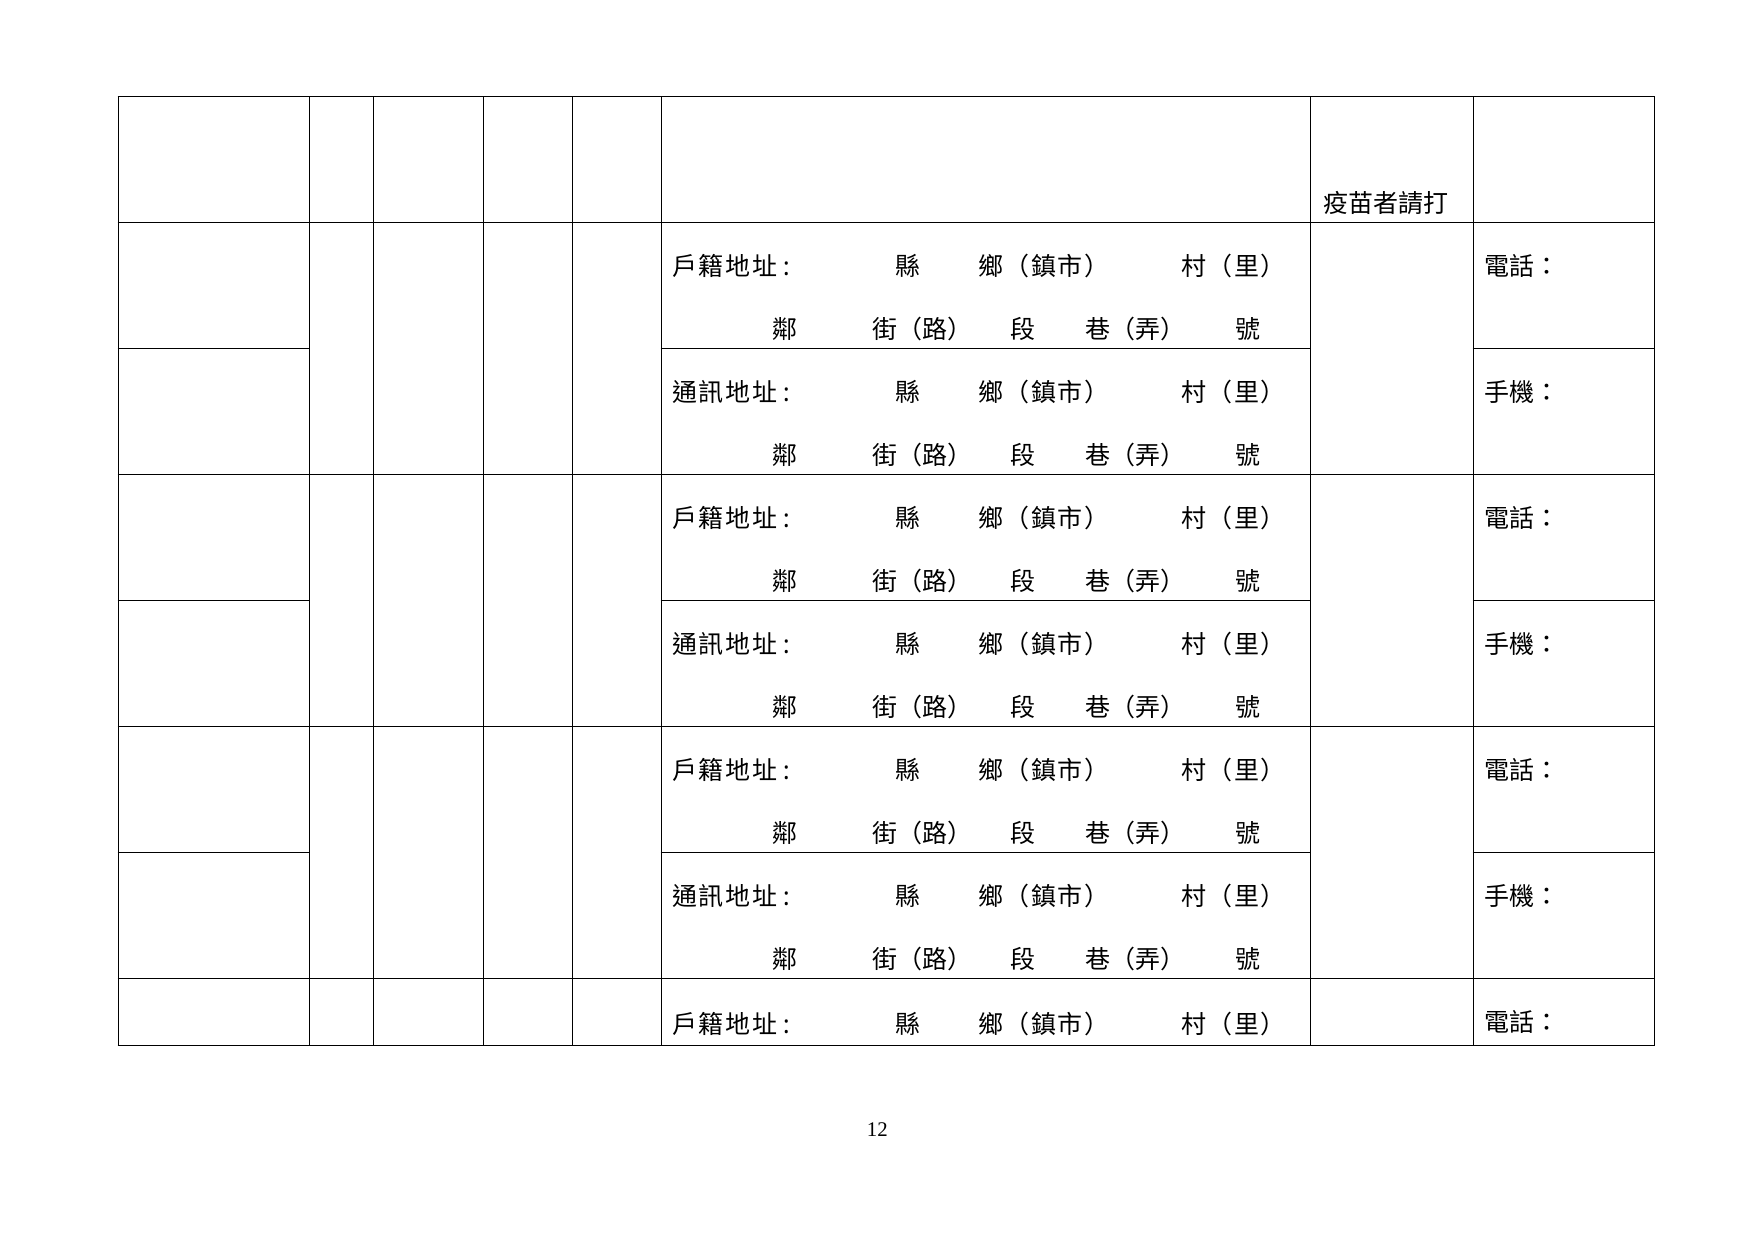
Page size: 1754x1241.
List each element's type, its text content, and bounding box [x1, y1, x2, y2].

table_cell 戶籍地址: 縣 鄉（鎮市） 村（里） [662, 979, 1310, 1045]
table_cell 通訊地址: 縣 鄉（鎮市） 村（里） 鄰 街（路） 段 巷（弄） 號 [662, 853, 1310, 978]
table_cell [119, 601, 309, 726]
table_cell [310, 97, 373, 222]
table_cell 電話： [1474, 727, 1654, 852]
table_cell [484, 223, 572, 474]
table_cell [119, 97, 309, 222]
table_cell [1311, 223, 1473, 474]
table_cell [374, 979, 483, 1045]
table_cell [119, 853, 309, 978]
table_cell [484, 727, 572, 978]
table_cell [484, 97, 572, 222]
table_cell [1311, 979, 1473, 1045]
table_cell [119, 349, 309, 474]
table_cell 已注射2劑covid-19疫苗者請打ˇ [1311, 97, 1473, 222]
table_cell 電話： [1474, 223, 1654, 348]
table_cell 通訊地址: 縣 鄉（鎮市） 村（里） 鄰 街（路） 段 巷（弄） 號 [662, 349, 1310, 474]
table_cell [662, 97, 1310, 222]
table_cell [573, 979, 661, 1045]
table_cell [573, 727, 661, 978]
table_cell [573, 475, 661, 726]
table_cell 電話： [1474, 475, 1654, 600]
table_cell 戶籍地址: 縣 鄉（鎮市） 村（里） 鄰 街（路） 段 巷（弄） 號 [662, 727, 1310, 852]
table_cell [374, 727, 483, 978]
table_cell 通訊地址: 縣 鄉（鎮市） 村（里） 鄰 街（路） 段 巷（弄） 號 [662, 601, 1310, 726]
table_cell [484, 979, 572, 1045]
table_cell [119, 727, 309, 852]
table_cell [573, 97, 661, 222]
table_cell [484, 475, 572, 726]
table_cell 手機： [1474, 853, 1654, 978]
table_cell [119, 979, 309, 1045]
table_cell 戶籍地址: 縣 鄉（鎮市） 村（里） 鄰 街（路） 段 巷（弄） 號 [662, 223, 1310, 348]
table_cell [310, 979, 373, 1045]
table_cell 戶籍地址: 縣 鄉（鎮市） 村（里） 鄰 街（路） 段 巷（弄） 號 [662, 475, 1310, 600]
table_cell [310, 223, 373, 474]
table_cell [119, 475, 309, 600]
table_cell [310, 727, 373, 978]
table_cell 手機： [1474, 349, 1654, 474]
table_cell 電話： [1474, 979, 1654, 1045]
table_cell [374, 475, 483, 726]
table_cell [1474, 97, 1654, 222]
table_cell 手機： [1474, 601, 1654, 726]
table_cell [573, 223, 661, 474]
table_cell [374, 223, 483, 474]
table_cell [374, 97, 483, 222]
table_cell [119, 223, 309, 348]
table_cell [310, 475, 373, 726]
table_cell [1311, 475, 1473, 726]
table_cell [1311, 727, 1473, 978]
